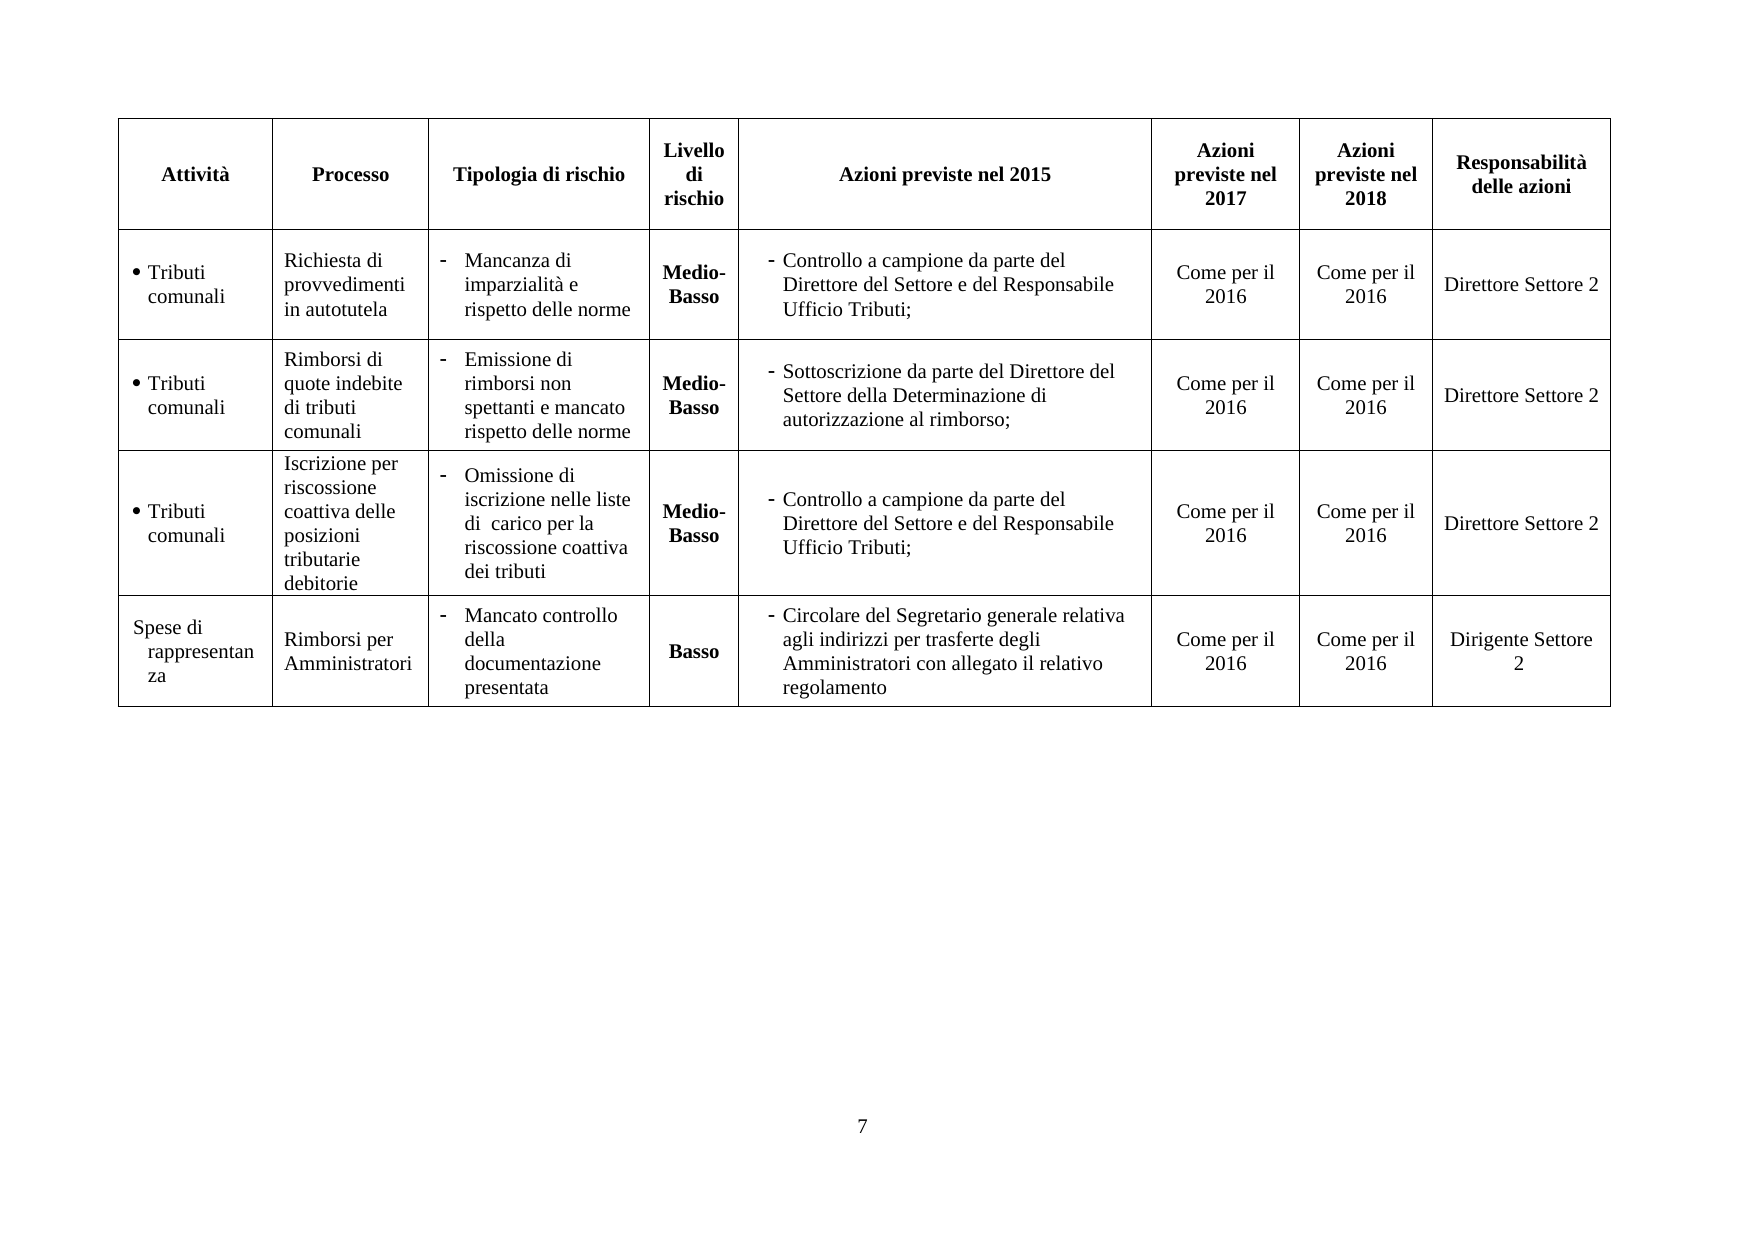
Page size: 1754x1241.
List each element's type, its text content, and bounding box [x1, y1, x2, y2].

table_cell Controllo a campione da parte del Direttore del Settore e del Responsabile Ufficio Tributi; [739, 451, 1151, 595]
table_cell Tipologia di rischio [429, 119, 649, 229]
table_cell Come per il 2016 [1300, 451, 1432, 595]
table_cell Come per il 2016 [1152, 451, 1299, 595]
table_cell Azioni previste nel 2015 [739, 119, 1151, 229]
table_cell Azioni previste nel 2017 [1152, 119, 1299, 229]
table_cell Azioni previste nel 2018 [1300, 119, 1432, 229]
table_cell Direttore Settore 2 [1433, 230, 1610, 339]
table_cell Omissione di iscrizione nelle liste di carico per la riscossione coattiva dei tributi [429, 451, 649, 595]
table_cell Controllo a campione da parte del Direttore del Settore e del Responsabile Ufficio Tributi; [739, 230, 1151, 339]
table_cell Come per il 2016 [1152, 230, 1299, 339]
table_cell Emissione di rimborsi non spettanti e mancato rispetto delle norme [429, 340, 649, 450]
table_cell Direttore Settore 2 [1433, 340, 1610, 450]
table_cell Mancato controllo della documentazione presentata [429, 596, 649, 706]
table_cell Livello di rischio [650, 119, 738, 229]
table_cell Medio-Basso [650, 230, 738, 339]
table_cell Richiesta di provvedimenti in autotutela [273, 230, 428, 339]
table_cell Rimborsi di quote indebite di tributi comunali [273, 340, 428, 450]
table_cell Dirigente Settore 2 [1433, 596, 1610, 706]
table_cell Sottoscrizione da parte del Direttore del Settore della Determinazione di autorizzazione al rimborso; [739, 340, 1151, 450]
table_cell Attività [119, 119, 272, 229]
table_cell Tributi comunali [119, 340, 272, 450]
table_cell Basso [650, 596, 738, 706]
table_cell Tributi comunali [119, 451, 272, 595]
table_cell Rimborsi per Amministratori [273, 596, 428, 706]
table_cell Medio-Basso [650, 451, 738, 595]
table_cell Processo [273, 119, 428, 229]
table_cell Come per il 2016 [1152, 596, 1299, 706]
table_cell Medio-Basso [650, 340, 738, 450]
table_cell Responsabilità delle azioni [1433, 119, 1610, 229]
table_cell Spese di rappresentanza [119, 596, 272, 706]
table_cell Come per il 2016 [1300, 230, 1432, 339]
table_cell Tributi comunali [119, 230, 272, 339]
table_cell Mancanza di imparzialità e rispetto delle norme [429, 230, 649, 339]
table_cell Iscrizione per riscossione coattiva delle posizioni tributarie debitorie [273, 451, 428, 595]
table_cell Direttore Settore 2 [1433, 451, 1610, 595]
table_cell Circolare del Segretario generale relativa agli indirizzi per trasferte degli Amministratori con allegato il relativo regolamento [739, 596, 1151, 706]
table_cell Come per il 2016 [1152, 340, 1299, 450]
table_cell Come per il 2016 [1300, 596, 1432, 706]
table_cell Come per il 2016 [1300, 340, 1432, 450]
